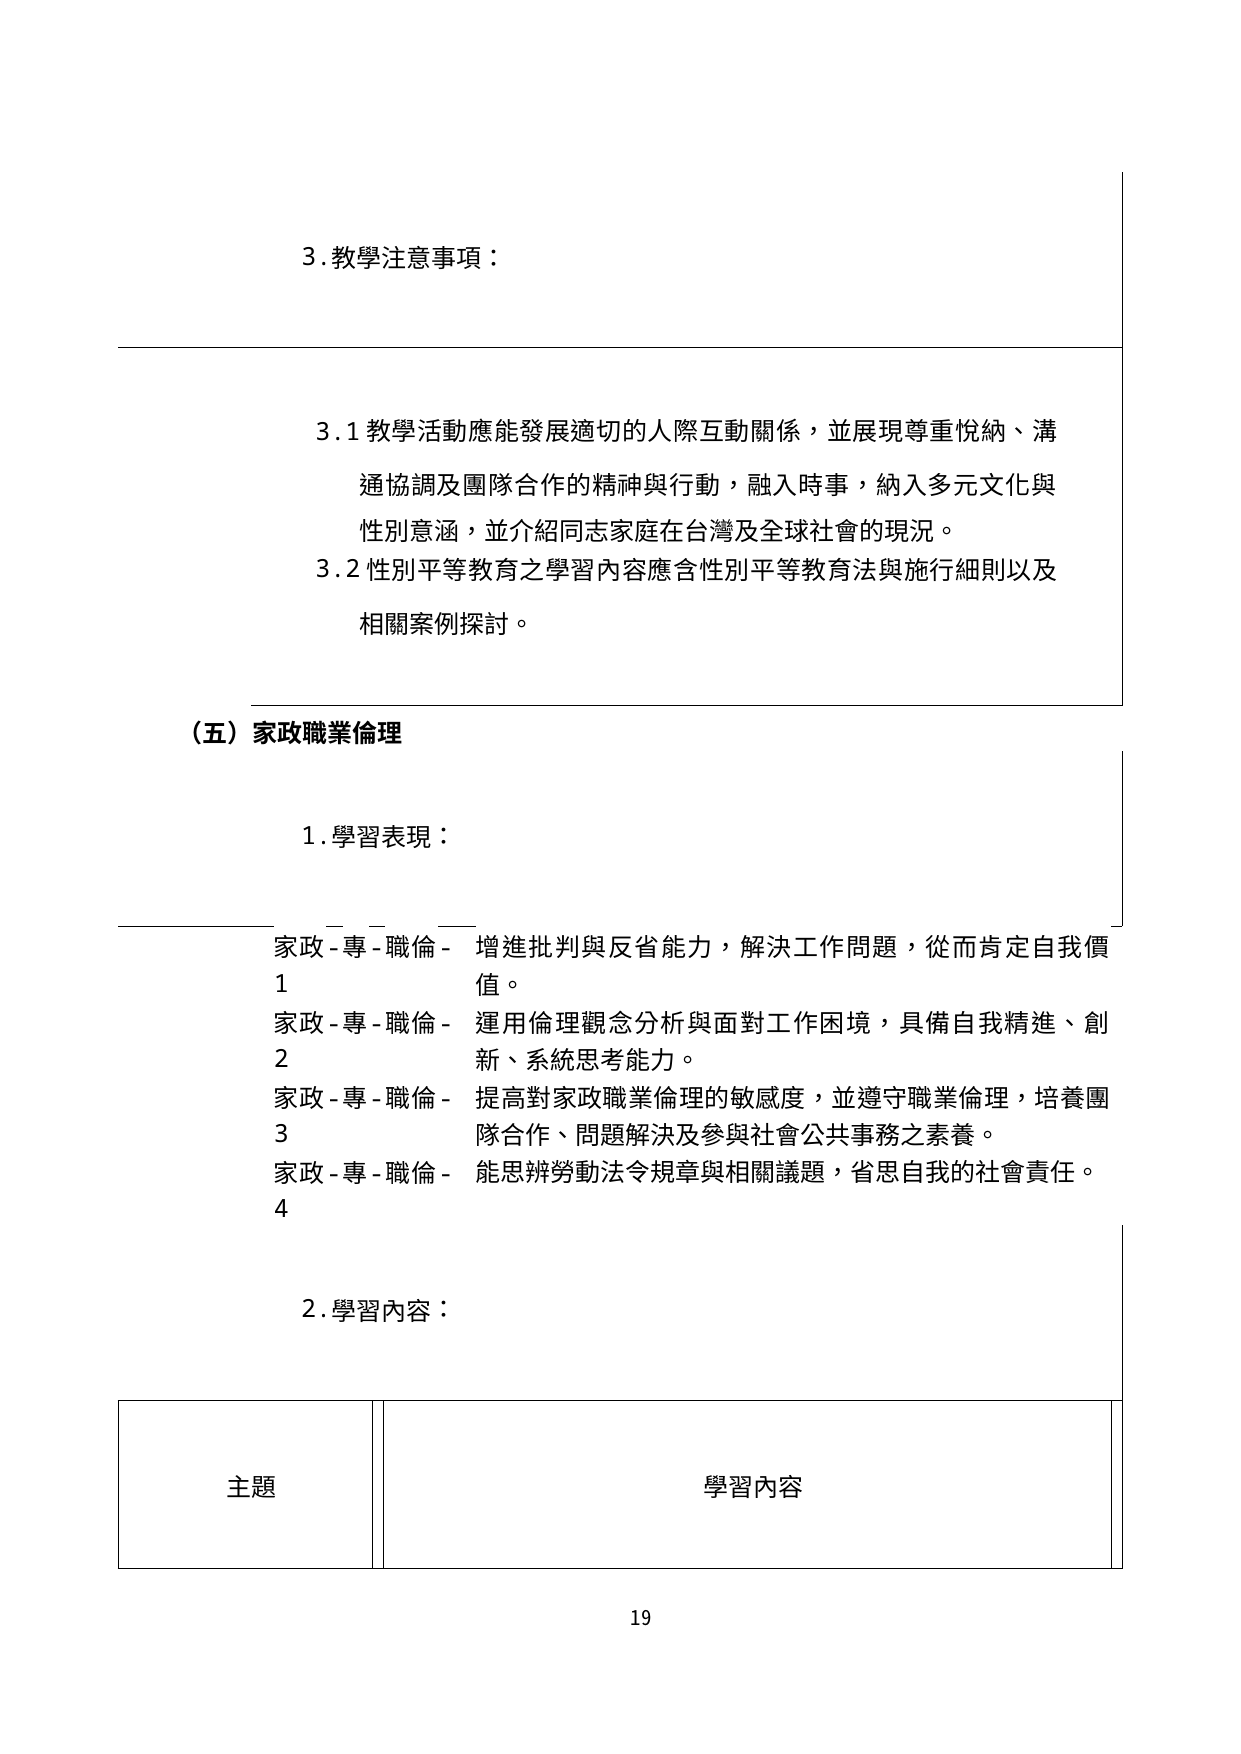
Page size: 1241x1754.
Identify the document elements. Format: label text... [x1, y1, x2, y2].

table_header [373, 1401, 383, 1568]
text 1.學習表現： [118, 751, 1122, 926]
text 3.教學注意事項： [118, 172, 1122, 347]
table_header 學習內容 [384, 1401, 1111, 1568]
text （五）家政職業倫理 [168, 706, 1122, 751]
table_cell 能思辨勞動法令規章與相關議題，省思自我的社會責任。 [464, 1152, 1122, 1225]
table_header 增進批判與反省能力，解決工作問題，從而肯定自我價值。 [464, 926, 1122, 1002]
text 3.2性別平等教育之學習內容應含性別平等教育法與施行細則以及相關案例探討。 [251, 549, 1122, 705]
table_header 主題 [119, 1401, 372, 1568]
table_header 家政-專-職倫-1 [262, 926, 464, 1002]
table_cell 家政-專-職倫-4 [262, 1152, 464, 1225]
table_cell 提高對家政職業倫理的敏感度，並遵守職業倫理，培養團隊合作、問題解決及參與社會公共事務之素養。 [464, 1077, 1122, 1152]
table_header [1112, 1401, 1122, 1568]
text 3.1教學活動應能發展適切的人際互動關係，並展現尊重悅納、溝通協調及團隊合作的精神與行動，融入時事，納入多元文化與性別意涵，並介紹同志家庭在台灣及全球社會的現況。 [251, 347, 1122, 549]
table_cell 家政-專-職倫-2 [262, 1002, 464, 1077]
table_cell 家政-專-職倫-3 [262, 1077, 464, 1152]
table_cell 運用倫理觀念分析與面對工作困境，具備自我精進、創新、系統思考能力。 [464, 1002, 1122, 1077]
text 2.學習內容： [118, 1225, 1122, 1400]
